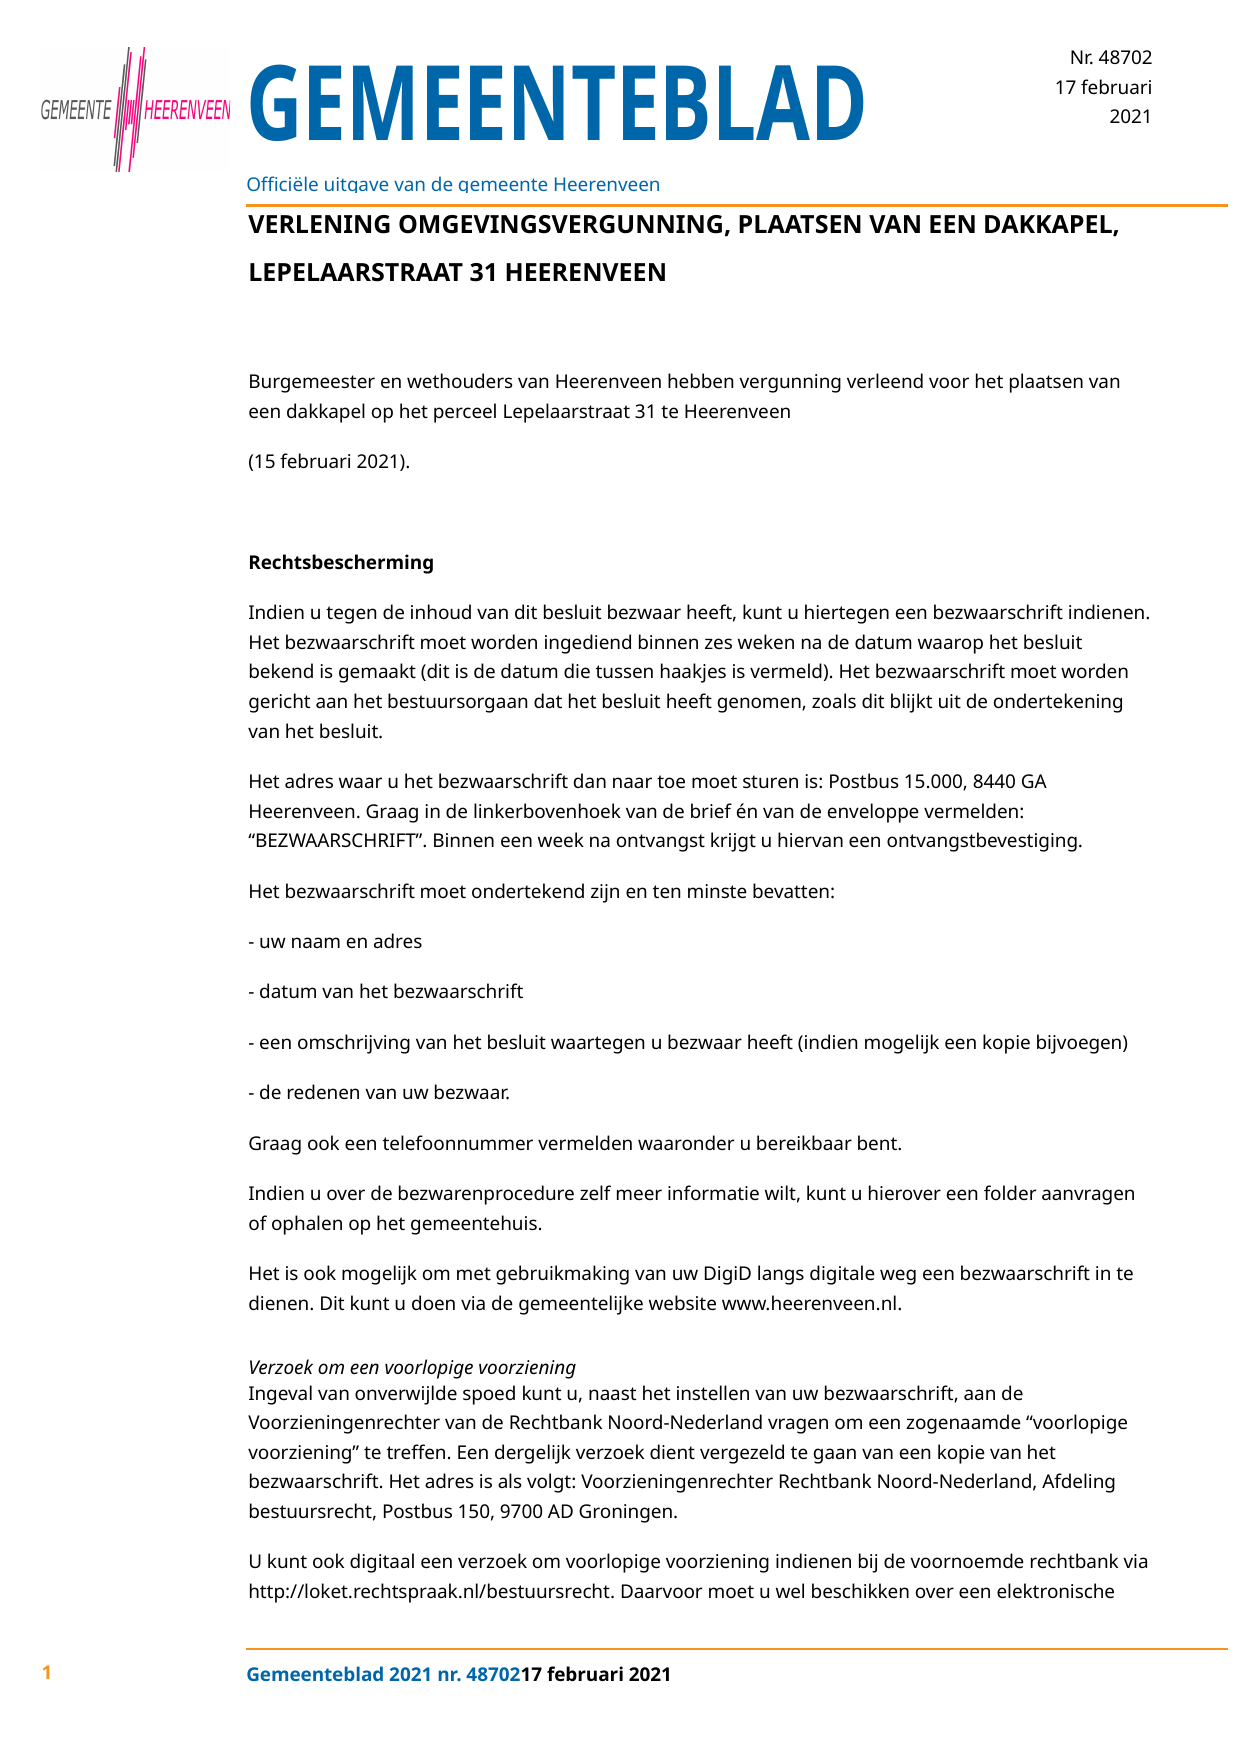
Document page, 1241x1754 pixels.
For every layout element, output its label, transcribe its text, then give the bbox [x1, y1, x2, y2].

text Indien u tegen de inhoud van dit besluit bezwaar heeft, kunt u hiertegen een bezwaarschrift indienen. Het bezwaarschrift moet worden ingediend binnen zes weken na de datum waarop het besluit bekend is gemaakt (dit is de datum die tussen haakjes is vermeld). Het bezwaarschrift moet worden gericht aan het bestuursorgaan dat het besluit heeft genomen, zoals dit blijkt uit de ondertekening van het besluit. [248, 599, 1152, 744]
text - uw naam en adres [248, 928, 1152, 954]
text Het bezwaarschrift moet ondertekend zijn en ten minste bevatten: [248, 878, 1152, 904]
text Graag ook een telefoonnummer vermelden waaronder u bereikbaar bent. [248, 1130, 1152, 1156]
text Het is ook mogelijk om met gebruikmaking van uw DigiD langs digitale weg een bezwaarschrift in te dienen. Dit kunt u doen via de gemeentelijke website www.heerenveen.nl. [248, 1260, 1152, 1316]
text Ingeval van onverwijlde spoed kunt u, naast het instellen van uw bezwaarschrift, aan de Voorzieningenrechter van de Rechtbank Noord-Nederland vragen om een zogenaamde “voorlopige voorziening” te treffen. Een dergelijk verzoek dient vergezeld te gaan van een kopie van het bezwaarschrift. Het adres is als volgt: Voorzieningenrechter Rechtbank Noord-Nederland, Afdeling bestuursrecht, Postbus 150, 9700 AD Groningen. [248, 1380, 1152, 1524]
text - de redenen van uw bezwaar. [248, 1079, 1152, 1105]
text (15 februari 2021). [248, 448, 1152, 474]
text Rechtsbescherming [248, 549, 1152, 575]
text VERLENING OMGEVINGSVERGUNNING, PLAATSEN VAN EEN DAKKAPEL, LEPELAARSTRAAT 31 HEERENVEEN [248, 207, 1152, 288]
text Burgemeester en wethouders van Heerenveen hebben vergunning verleend voor het plaatsen van een dakkapel op het perceel Lepelaarstraat 31 te Heerenveen [248, 368, 1152, 424]
text Indien u over de bezwarenprocedure zelf meer informatie wilt, kunt u hierover een folder aanvragen of ophalen op het gemeentehuis. [248, 1180, 1152, 1236]
text - een omschrijving van het besluit waartegen u bezwaar heeft (indien mogelijk een kopie bijvoegen) [248, 1029, 1152, 1055]
text - datum van het bezwaarschrift [248, 979, 1152, 1004]
text Het adres waar u het bezwaarschrift dan naar toe moet sturen is: Postbus 15.000, 8440 GA Heerenveen. Graag in de linkerbovenhoek van de brief én van de enveloppe vermelden: “BEZWAARSCHRIFT”. Binnen een week na ontvangst krijgt u hiervan een ontvangstbevestiging. [248, 768, 1152, 853]
text Verzoek om een voorlopige voorziening [248, 1354, 1152, 1380]
picture [41, 47, 231, 172]
text U kunt ook digitaal een verzoek om voorlopige voorziening indienen bij de voornoemde rechtbank via http://loket.rechtspraak.nl/bestuursrecht. Daarvoor moet u wel beschikken over een elektronische [248, 1548, 1152, 1604]
